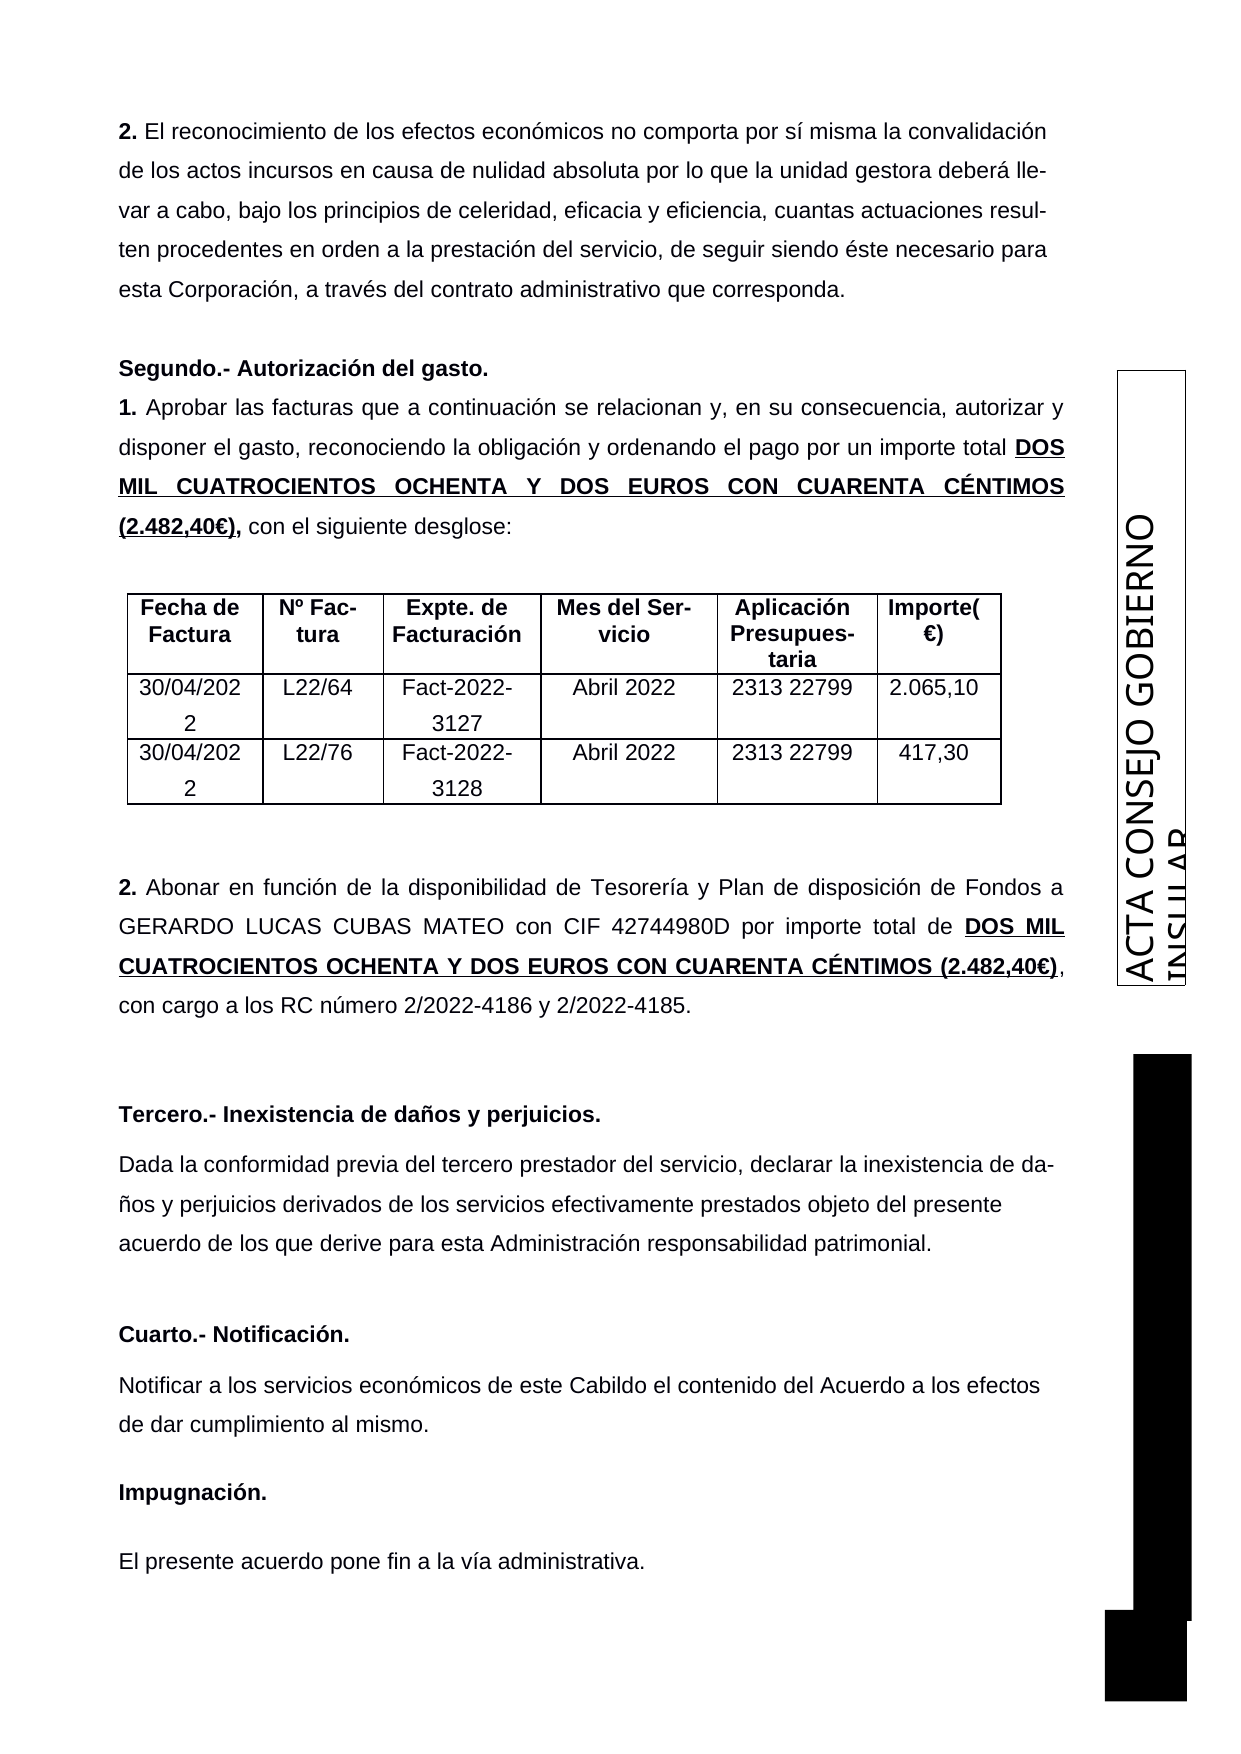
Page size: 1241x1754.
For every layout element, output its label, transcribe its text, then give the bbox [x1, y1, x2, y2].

text Cuarto.- Notificación. [118, 1321, 1133, 1347]
text [1192, 1321, 1240, 1347]
table_cell 2313 22799 [718, 740, 877, 771]
list Abonar en función de la disponibilidad de Tesorería y Plan de disposición de Fondos a GERARDO LUCAS CUBAS MATEO con CIF 42744980D por importe total de DOS MIL CUATROCIENTOS OCHENTA Y DOS EUROS CON CUARENTA CÉNTIMOS (2.482,40€), con cargo a los RC número 2/2022-4186 y 2/2022-4185. [118, 874, 1065, 1019]
table_cell 2.065,10 [878, 675, 1000, 706]
list Aprobar las facturas que a continuación se relacionan y, en su consecuencia, autorizar y disponer el gasto, reconociendo la obligación y ordenando el pago por un importe total DOS MIL CUATROCIENTOS OCHENTA Y DOS EUROS CON CUARENTA CÉNTIMOS [118, 394, 1065, 496]
table_cell 2 [128, 771, 262, 803]
text Segundo.- Autorización del gasto. [118, 355, 1240, 381]
table_cell 30/04/202 [128, 740, 262, 771]
table_cell Abril 2022 [542, 675, 717, 706]
table_cell Fact-2022- [384, 675, 540, 706]
table_cell [264, 771, 383, 803]
table_header Aplicación Presupues- taria [718, 595, 877, 673]
table_cell [718, 771, 877, 803]
table_header Importe( €) [878, 595, 1000, 673]
text [1192, 1101, 1240, 1127]
table_cell 3127 [384, 706, 540, 738]
table_cell Abril 2022 [542, 740, 717, 771]
table_cell L22/64 [264, 675, 383, 706]
table_cell [878, 706, 1000, 738]
table_header Nº Fac- tura [264, 595, 383, 673]
table_cell 3128 [384, 771, 540, 803]
text Tercero.- Inexistencia de daños y perjuicios. [118, 1101, 1133, 1127]
table_cell 2313 22799 [718, 675, 877, 706]
text 2. El reconocimiento de los efectos económicos no comporta por sí misma la convalidación de los actos incursos en causa de nulidad absoluta por lo que la unidad gestora deberá lle- var a cabo, bajo los principios de celeridad, eficacia y eficiencia, cuantas actuaciones resul- ten procedentes en orden a la prestación del servicio, de seguir siendo éste necesario para esta Corporación, a través del contrato administrativo que corresponda. [118, 118, 1048, 302]
list (2.482,40€), con el siguiente desglose: [118, 497, 1065, 539]
table_cell [878, 771, 1000, 803]
text Dada la conformidad previa del tercero prestador del servicio, declarar la inexistencia de da- ños y perjuicios derivados de los servicios efectivamente prestados objeto del presente acuerdo de los que derive para esta Administración responsabilidad patrimonial. [118, 1151, 1057, 1257]
table_cell 417,30 [878, 740, 1000, 771]
table_cell [542, 771, 717, 803]
text ACTA CONSEJO GOBIERNO INSULAR [1118, 372, 1183, 985]
table_cell [264, 706, 383, 738]
text Notificar a los servicios económicos de este Cabildo el contenido del Acuerdo a los efectos de dar cumplimiento al mismo. [118, 1372, 1053, 1437]
table_cell L22/76 [264, 740, 383, 771]
table_header Fecha de Factura [128, 595, 262, 673]
table_cell [542, 706, 717, 738]
text [1192, 1548, 1240, 1574]
table_cell 2 [128, 706, 262, 738]
table_header Expte. de Facturación [384, 595, 540, 673]
text El presente acuerdo pone fin a la vía administrativa. [118, 1548, 1133, 1574]
table_cell 30/04/202 [128, 675, 262, 706]
text Impugnación. [118, 1479, 1133, 1506]
table_cell Fact-2022- [384, 740, 540, 771]
table_header Mes del Ser- vicio [542, 595, 717, 673]
table_cell [718, 706, 877, 738]
text [1192, 1479, 1240, 1506]
